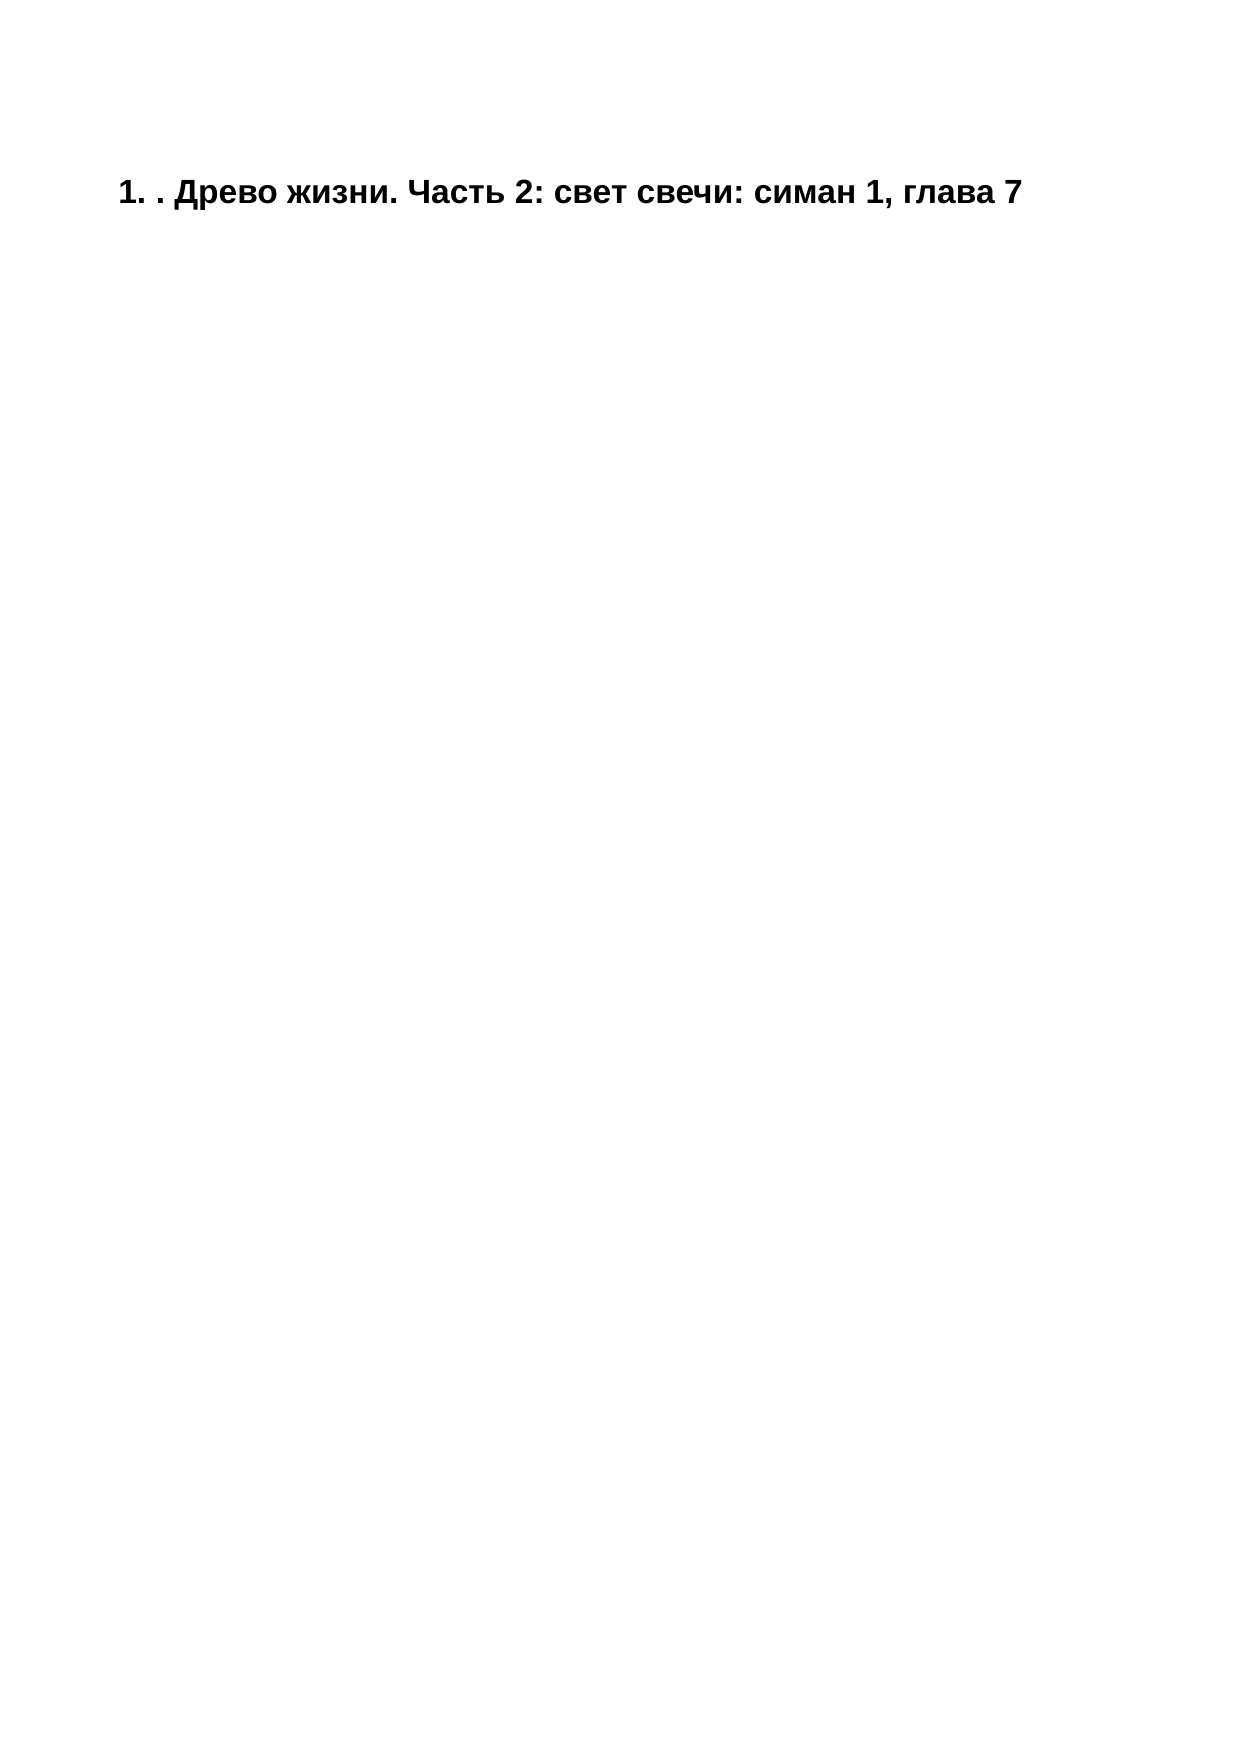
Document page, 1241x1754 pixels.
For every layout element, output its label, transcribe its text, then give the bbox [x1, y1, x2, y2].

subtitle . Древо жизни. Часть 2: свет свечи: симан 1, глава 7 [118, 147, 1122, 176]
